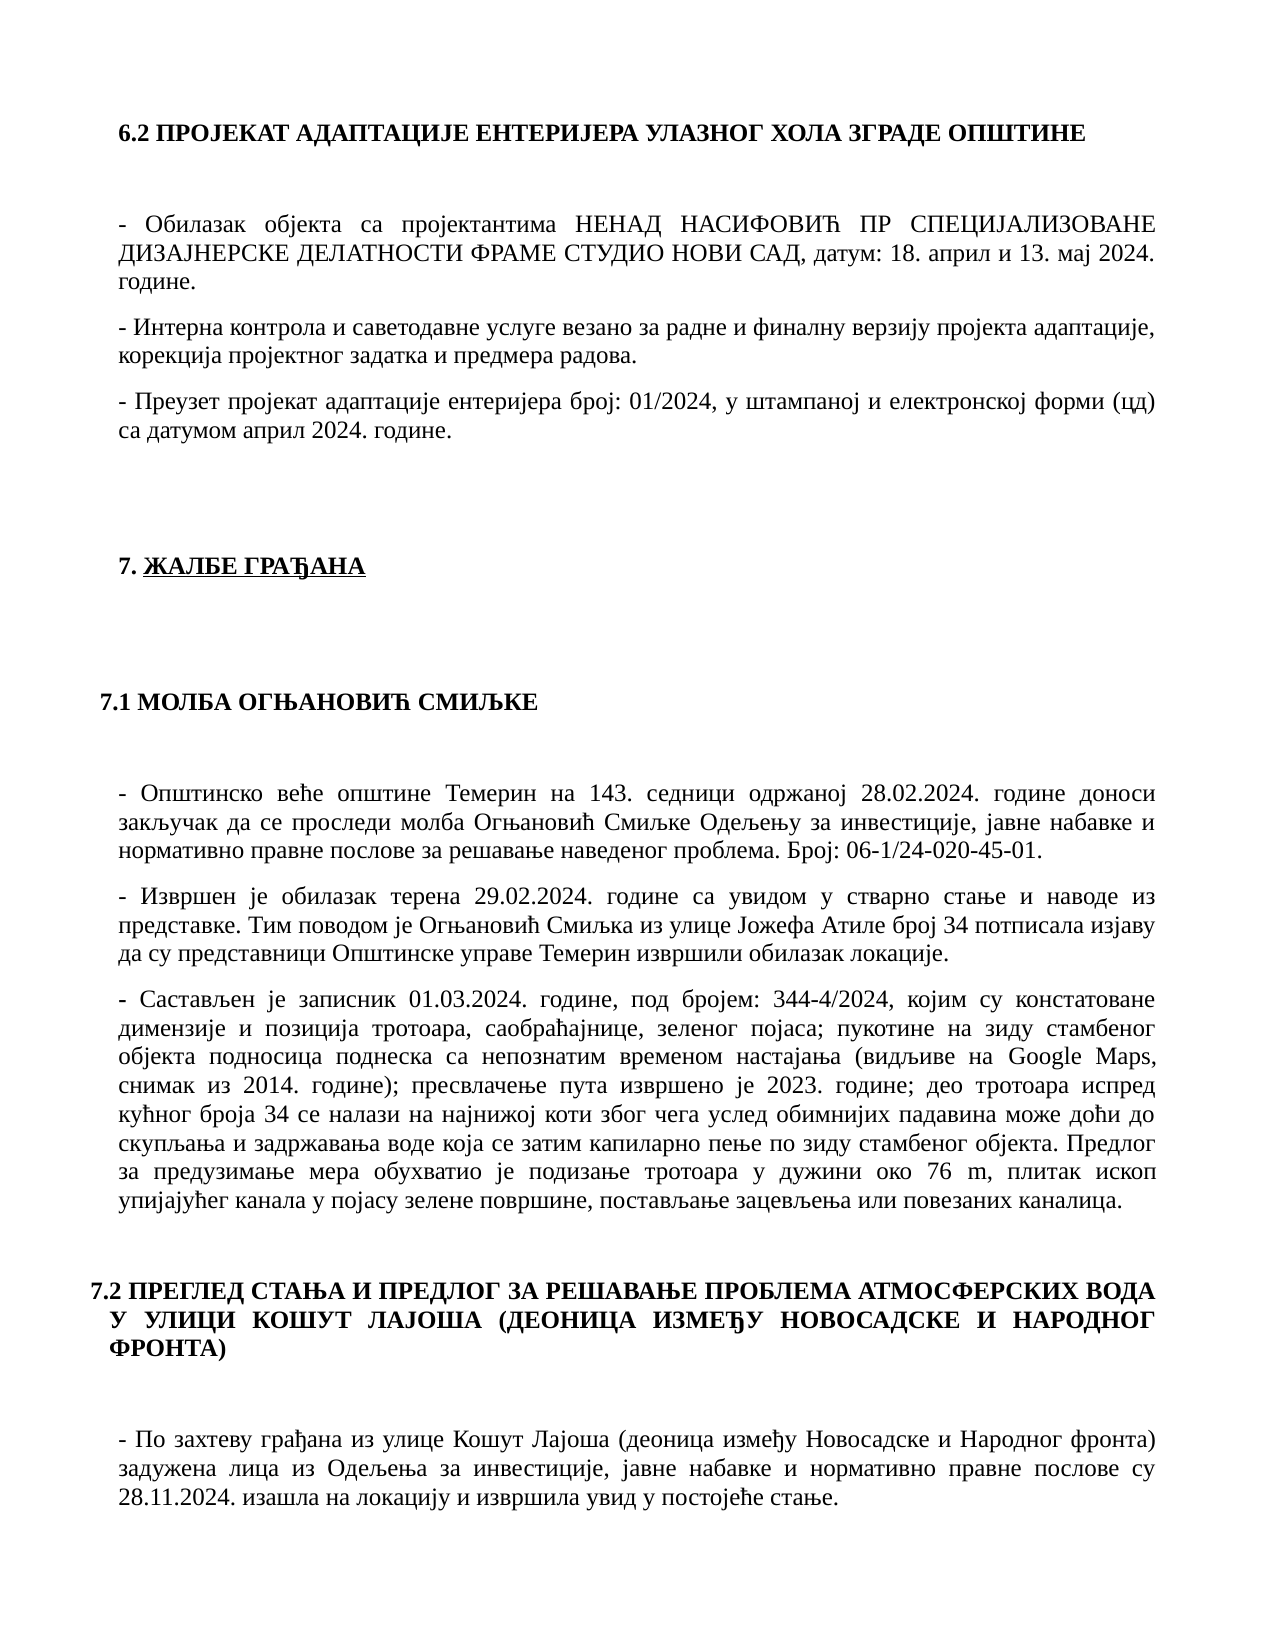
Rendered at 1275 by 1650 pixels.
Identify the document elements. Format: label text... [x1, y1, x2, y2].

text 7.2 ПРЕГЛЕД СТАЊА И ПРЕДЛОГ ЗА РЕШАВАЊЕ ПРОБЛЕМА АТМОСФЕРСКИХ ВОДА У УЛИЦИ КОШУТ ЛАЈОША (ДЕОНИЦА ИЗМЕЂУ НОВОСАДСКЕ И НАРОДНОГ ФРОНТА) [90, 1276, 1157, 1362]
text - Састављен је записник 01.03.2024. године, под бројем: 344-4/2024, којим су констатоване димензије и позиција тротоара, саобраћајнице, зеленог појаса; пукотине на зиду стамбеног објекта подносица поднеска са непознатим временом настајања (видљиве на Google Maps, снимак из 2014. године); пресвлачење пута извршено је 2023. године; део тротоара испред кућног броја 34 се налази на најнижој коти због чега услед обимнијих падавина може доћи до скупљања и задржавања воде која се затим капиларно пење по зиду стамбеног објекта. Предлог за предузимање мера обухватио је подизање тротоара у дужини око 76 m, плитак ископ упијајућег канала у појасу зелене површине, постављање зацевљења или повезаних каналица. [118, 984, 1157, 1214]
text 7.1 МОЛБА ОГЊАНОВИЋ СМИЉКЕ [99, 687, 1157, 716]
text - По захтеву грађана из улице Кошут Лајоша (деоница између Новосадске и Народног фронта) задужена лица из Одељења за инвестиције, јавне набавке и нормативно правне послове су 28.11.2024. изашла на локацију и извршила увид у постојеће стање. [118, 1424, 1157, 1511]
text 6.2 ПРОЈЕКАТ АДАПТАЦИЈЕ ЕНТЕРИЈЕРА УЛАЗНОГ ХОЛА ЗГРАДЕ ОПШТИНЕ [118, 118, 1157, 147]
text - Обилазак објекта са пројектантима НЕНАД НАСИФОВИЋ ПР СПЕЦИЈАЛИЗОВАНЕ ДИЗАЈНЕРСКЕ ДЕЛАТНОСТИ ФРАМЕ СТУДИО НОВИ САД, датум: 18. април и 13. мај 2024. године. [118, 209, 1157, 295]
text 7. ЖАЛБЕ ГРАЂАНА [118, 551, 1157, 580]
text - Интерна контрола и саветодавне услуге везано за радне и финалну верзију пројекта адаптације, корекција пројектног задатка и предмера радова. [118, 312, 1157, 369]
text - Преузет пројекат адаптације ентеријера број: 01/2024, у штампаној и електронској форми (цд) са датумом април 2024. године. [118, 386, 1157, 443]
text - Извршен је обилазак терена 29.02.2024. године са увидом у стварно стање и наводе из представке. Тим поводом је Огњановић Смиљка из улице Јожефа Атиле број 34 потписала изјаву да су представници Општинске управе Темерин извршили обилазак локације. [118, 881, 1157, 967]
text - Општинско веће општине Темерин на 143. седници одржаној 28.02.2024. године доноси закључак да се проследи молба Огњановић Смиљке Одељењу за инвестиције, јавне набавке и нормативно правне послове за решавање наведеног проблема. Број: 06-1/24-020-45-01. [118, 778, 1157, 864]
